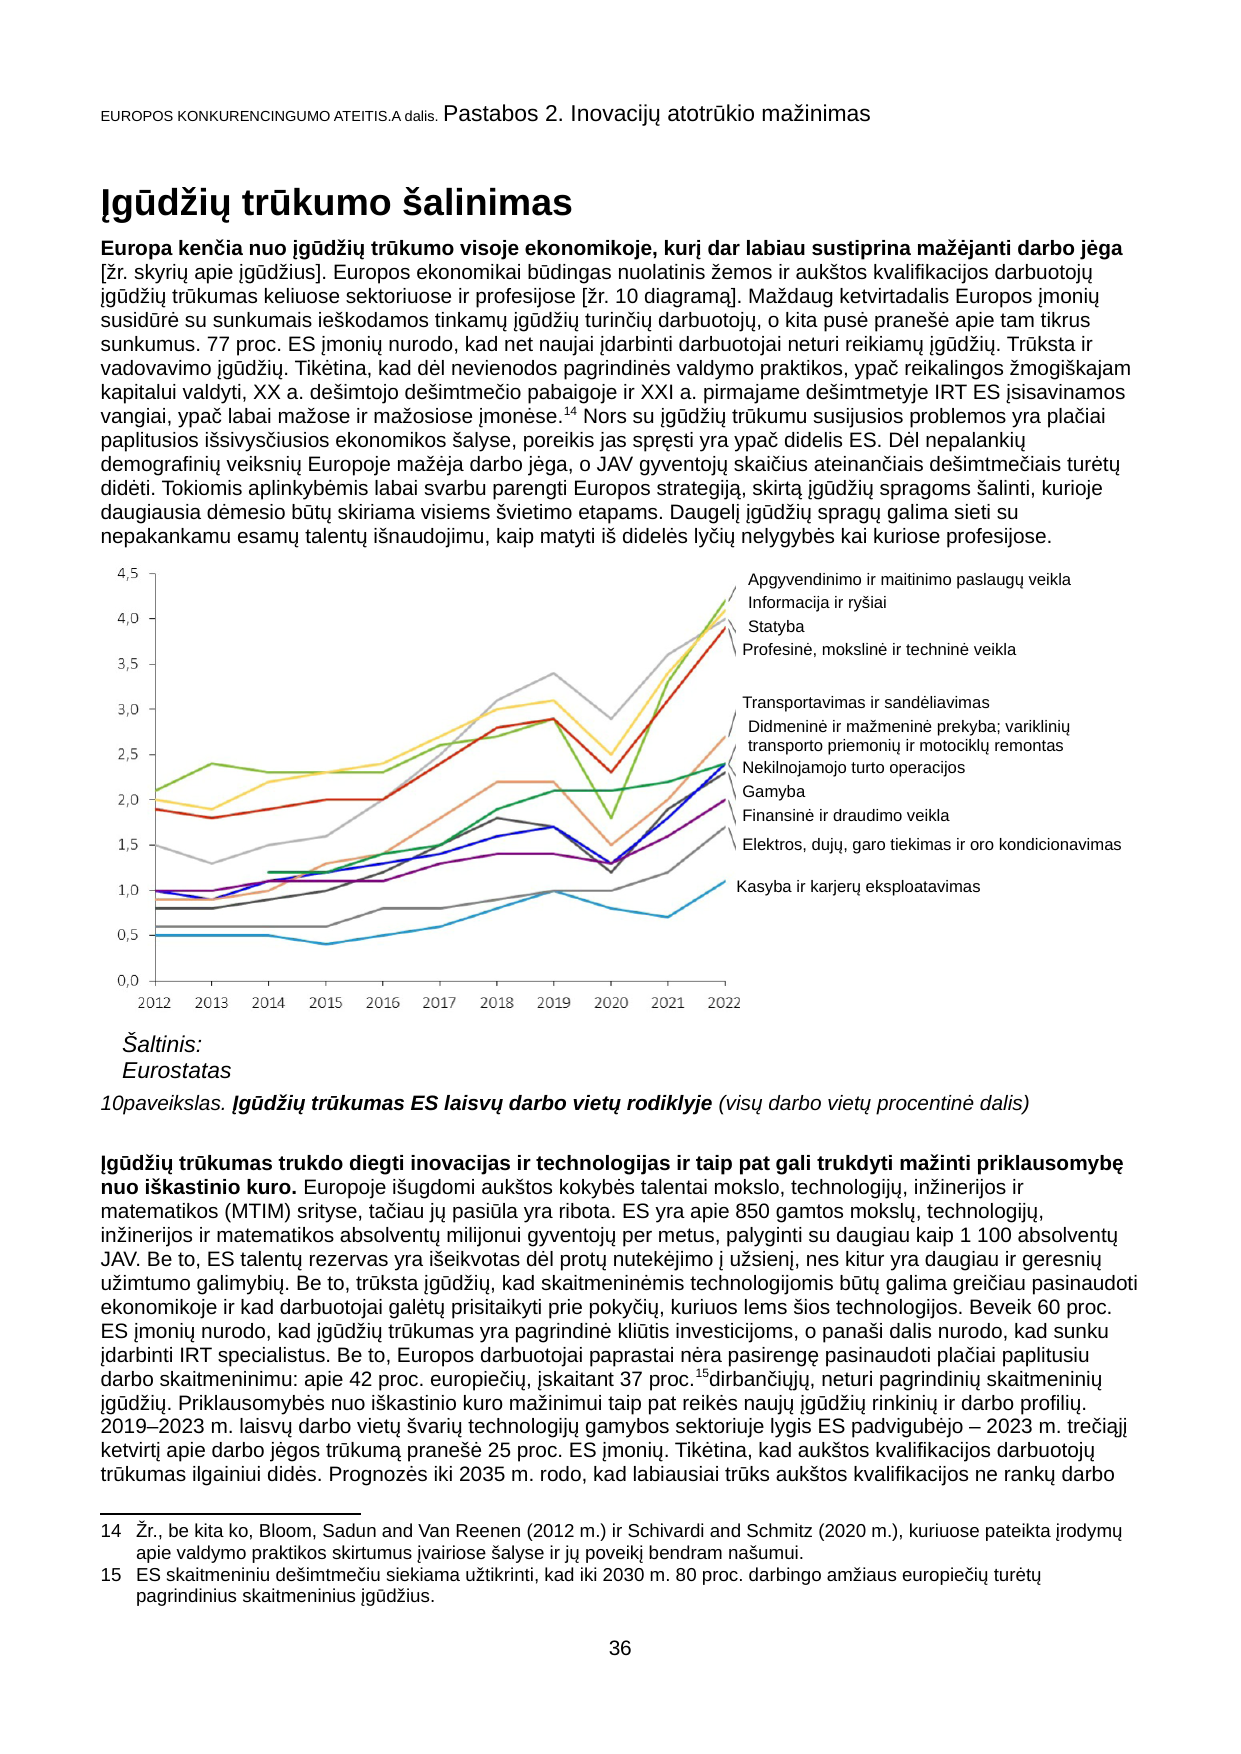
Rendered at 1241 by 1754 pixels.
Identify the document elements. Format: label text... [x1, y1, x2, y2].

text ES skaitmeniniu dešimtmečiu siekiama užtikrinti, kad iki 2030 m. 80 proc. darbingo amžiaus europiečių turėtų pagrindinius skaitmeninius įgūdžius. [100, 1563, 1140, 1606]
text Europa kenčia nuo įgūdžių trūkumo visoje ekonomikoje, kurį dar labiau sustiprina mažėjanti darbo jėga [žr. skyrių apie įgūdžius]. Europos ekonomikai būdingas nuolatinis žemos ir aukštos kvalifikacijos darbuotojų įgūdžių trūkumas keliuose sektoriuose ir profesijose [žr. 10 diagramą]. Maždaug ketvirtadalis Europos įmonių susidūrė su sunkumais ieškodamos tinkamų įgūdžių turinčių darbuotojų, o kita pusė pranešė apie tam tikrus sunkumus. 77 proc. ES įmonių nurodo, kad net naujai įdarbinti darbuotojai neturi reikiamų įgūdžių. Trūksta ir vadovavimo įgūdžių. Tikėtina, kad dėl nevienodos pagrindinės valdymo praktikos, ypač reikalingos žmogiškajam kapitalui valdyti, XX a. dešimtojo dešimtmečio pabaigoje ir XXI a. pirmajame dešimtmetyje IRT ES įsisavinamos vangiai, ypač labai mažose ir mažosiose įmonėse. Nors su įgūdžių trūkumu susijusios problemos yra plačiai paplitusios išsivysčiusios ekonomikos šalyse, poreikis jas spręsti yra ypač didelis ES. Dėl nepalankių demografinių veiksnių Europoje mažėja darbo jėga, o JAV gyventojų skaičius ateinančiais dešimtmečiais turėtų didėti. Tokiomis aplinkybėmis labai svarbu parengti Europos strategiją, skirtą įgūdžių spragoms šalinti, kurioje daugiausia dėmesio būtų skiriama visiems švietimo etapams. Daugelį įgūdžių spragų galima sieti su nepakankamu esamų talentų išnaudojimu, kaip matyti iš didelės lyčių nelygybės kai kuriose profesijose. [100, 236, 1140, 547]
picture [100, 558, 740, 1013]
subtitle Įgūdžių trūkumo šalinimas [100, 180, 1140, 223]
text Įgūdžių trūkumas trukdo diegti inovacijas ir technologijas ir taip pat gali trukdyti mažinti priklausomybę nuo iškastinio kuro. Europoje išugdomi aukštos kokybės talentai mokslo, technologijų, inžinerijos ir matematikos (MTIM) srityse, tačiau jų pasiūla yra ribota. ES yra apie 850 gamtos mokslų, technologijų, inžinerijos ir matematikos absolventų milijonui gyventojų per metus, palyginti su daugiau kaip 1 100 absolventų JAV. Be to, ES talentų rezervas yra išeikvotas dėl protų nutekėjimo į užsienį, nes kitur yra daugiau ir geresnių užimtumo galimybių. Be to, trūksta įgūdžių, kad skaitmeninėmis technologijomis būtų galima greičiau pasinaudoti ekonomikoje ir kad darbuotojai galėtų prisitaikyti prie pokyčių, kuriuos lems šios technologijos. Beveik 60 proc. ES įmonių nurodo, kad įgūdžių trūkumas yra pagrindinė kliūtis investicijoms, o panaši dalis nurodo, kad sunku įdarbinti IRT specialistus. Be to, Europos darbuotojai paprastai nėra pasirengę pasinaudoti plačiai paplitusiu darbo skaitmeninimu: apie 42 proc. europiečių, įskaitant 37 proc.dirbančiųjų, neturi pagrindinių skaitmeninių įgūdžių. Priklausomybės nuo iškastinio kuro mažinimui taip pat reikės naujų įgūdžių rinkinių ir darbo profilių. 2019–2023 m. laisvų darbo vietų švarių technologijų gamybos sektoriuje lygis ES padvigubėjo – 2023 m. trečiąjį ketvirtį apie darbo jėgos trūkumą pranešė 25 proc. ES įmonių. Tikėtina, kad aukštos kvalifikacijos darbuotojų trūkumas ilgainiui didės. Prognozės iki 2035 m. rodo, kad labiausiai trūks aukštos kvalifikacijos ne rankų darbo [100, 1151, 1140, 1486]
text 10paveikslas. Įgūdžių trūkumas ES laisvų darbo vietų rodiklyje (visų darbo vietų procentinė dalis) [100, 571, 1159, 1115]
text Žr., be kita ko, Bloom, Sadun and Van Reenen (2012 m.) ir Schivardi and Schmitz (2020 m.), kuriuose pateikta įrodymų apie valdymo praktikos skirtumus įvairiose šalyse ir jų poveikį bendram našumui. [100, 1520, 1140, 1563]
